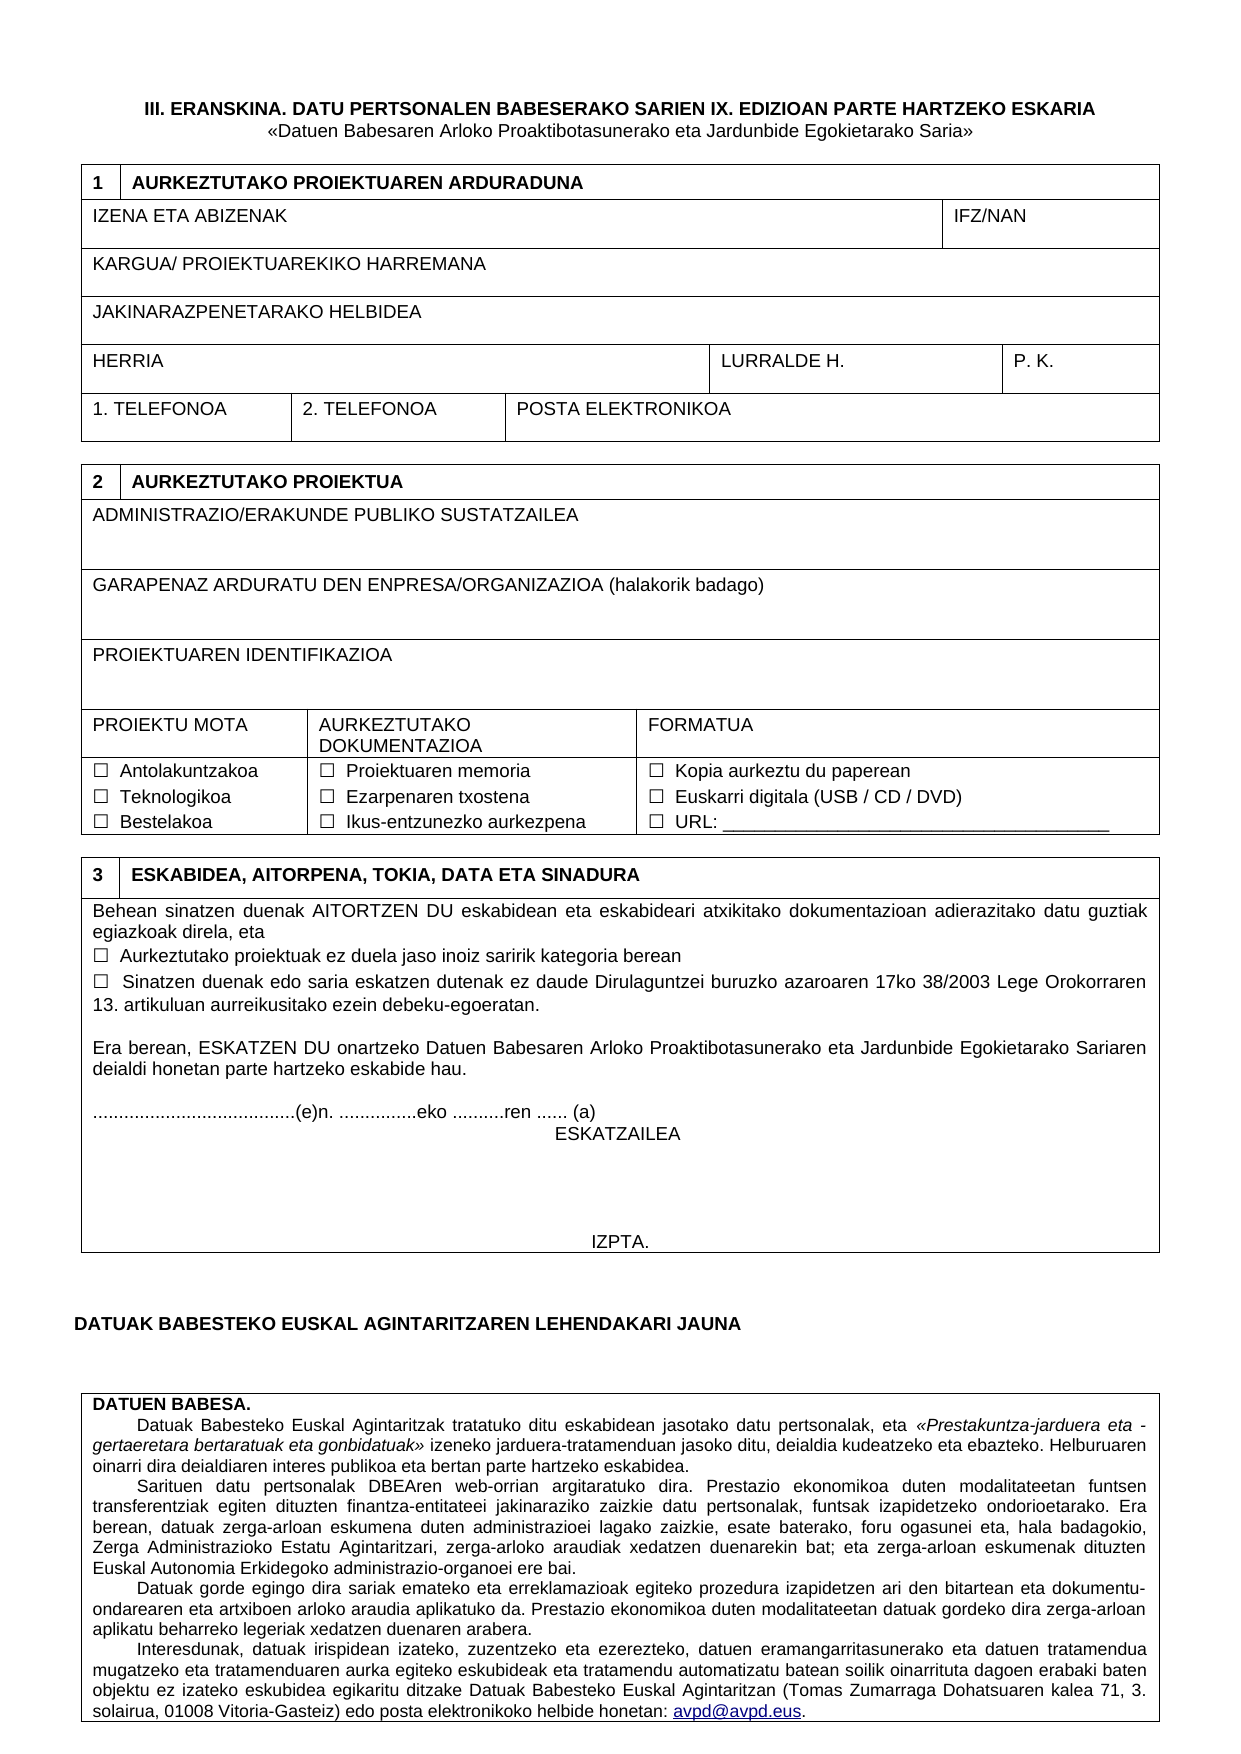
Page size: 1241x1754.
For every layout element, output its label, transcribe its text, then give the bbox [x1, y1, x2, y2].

table_header DATUEN BABESA. Datuak Babesteko Euskal Agintaritzak tratatuko ditu eskabidean jasotako datu pertsonalak, eta «Prestakuntza-jarduera eta -gertaeretara bertaratuak eta gonbidatuak» izeneko jarduera-tratamenduan jasoko ditu, deialdia kudeatzeko eta ebazteko. Helburuaren oinarri dira deialdiaren interes publikoa eta bertan parte hartzeko eskabidea. Sarituen datu pertsonalak DBEAren web-orrian argitaratuko dira. Prestazio ekonomikoa duten modalitateetan funtsen transferentziak egiten dituzten finantza-entitateei jakinaraziko zaizkie datu pertsonalak, funtsak izapidetzeko ondorioetarako. Era berean, datuak zerga-arloan eskumena duten administrazioei lagako zaizkie, esate baterako, foru ogasunei eta, hala badagokio, Zerga Administrazioko Estatu Agintaritzari, zerga-arloko araudiak xedatzen duenarekin bat; eta zerga-arloan eskumenak dituzten Euskal Autonomia Erkidegoko administrazio-organoei ere bai. Datuak gorde egingo dira sariak emateko eta erreklamazioak egiteko prozedura izapidetzen ari den bitartean eta dokumentu-ondarearen eta artxiboen arloko araudia aplikatuko da. Prestazio ekonomikoa duten modalitateetan datuak gordeko dira zerga-arloan aplikatu beharreko legeriak xedatzen duenaren arabera. Interesdunak, datuak irispidean izateko, zuzentzeko eta ezerezteko, datuen eramangarritasunerako eta datuen tratamendua mugatzeko eta tratamenduaren aurka egiteko eskubideak eta tratamendu automatizatu batean soilik oinarrituta dagoen erabaki baten objektu ez izateko eskubidea egikaritu ditzake Datuak Babesteko Euskal Agintaritzan (Tomas Zumarraga Dohatsuaren kalea 71, 3. solairua, 01008 Vitoria-Gasteiz) edo posta elektronikoko helbide honetan: avpd@avpd.eus. [82, 1394, 1159, 1721]
table_header AURKEZTUTAKO PROIEKTUA [121, 465, 1159, 499]
table_cell AURKEZTUTAKO DOKUMENTAZIOA [308, 710, 636, 757]
table_cell ☐ Antolakuntzakoa ☐ Teknologikoa ☐ Bestelakoa [82, 758, 307, 834]
table_cell IZENA ETA ABIZENAK [82, 200, 942, 248]
table_header ESKABIDEA, AITORPENA, TOKIA, DATA ETA SINADURA [120, 858, 1159, 898]
table_header 2 [82, 465, 120, 499]
table_cell Behean sinatzen duenak AITORTZEN DU eskabidean eta eskabideari atxikitako dokumentazioan adierazitako datu guztiak egiazkoak direla, eta ☐ Aurkeztutako proiektuak ez duela jaso inoiz saririk kategoria berean ☐ Sinatzen duenak edo saria eskatzen dutenak ez daude Dirulaguntzei buruzko azaroaren 17ko 38/2003 Lege Orokorraren 13. artikuluan aurreikusitako ezein debeku-egoeratan. Era berean, ESKATZEN DU onartzeko Datuen Babesaren Arloko Proaktibotasunerako eta Jardunbide Egokietarako Sariaren deialdi honetan parte hartzeko eskabide hau. .......................................(e)n. ...............eko ..........ren ...... (a) ESKATZAILEA IZPTA. [82, 899, 1159, 1252]
table_cell ☐ Proiektuaren memoria ☐ Ezarpenaren txostena ☐ Ikus-entzunezko aurkezpena [308, 758, 636, 834]
table_cell ☐ Kopia aurkeztu du paperean ☐ Euskarri digitala (USB / CD / DVD) ☐ URL: _____________________________________ [637, 758, 1159, 834]
table_cell 1. TELEFONOA [82, 394, 291, 441]
table_cell P. K. [1003, 345, 1159, 393]
table_cell KARGUA/ PROIEKTUAREKIKO HARREMANA [82, 249, 1159, 296]
table_cell FORMATUA [637, 710, 1159, 757]
table_cell POSTA ELEKTRONIKOA [506, 394, 1159, 441]
table_cell ADMINISTRAZIO/ERAKUNDE PUBLIKO SUSTATZAILEA [82, 500, 1159, 569]
table_header 1 [82, 165, 120, 199]
table_cell GARAPENAZ ARDURATU DEN ENPRESA/ORGANIZAZIOA (halakorik badago) [82, 570, 1159, 638]
text DATUAK BABESTEKO EUSKAL AGINTARITZAREN LEHENDAKARI JAUNA [74, 1312, 1166, 1334]
table_cell PROIEKTUAREN IDENTIFIKAZIOA [82, 640, 1159, 708]
table_cell JAKINARAZPENETARAKO HELBIDEA [82, 297, 1159, 344]
table_cell LURRALDE H. [710, 345, 1002, 393]
table_cell HERRIA [82, 345, 709, 393]
table_cell 2. TELEFONOA [292, 394, 505, 441]
text III. ERANSKINA. DATU PERTSONALEN BABESERAKO SARIEN IX. EDIZIOAN PARTE HARTZEKO ESKARIA «Datuen Babesaren Arloko Proaktibotasunerako eta Jardunbide Egokietarako Saria» [74, 98, 1166, 141]
table_cell IFZ/NAN [943, 200, 1159, 248]
table_header 3 [82, 858, 119, 898]
table_header AURKEZTUTAKO PROIEKTUAREN ARDURADUNA [121, 165, 1159, 199]
table_cell PROIEKTU MOTA [82, 710, 307, 757]
